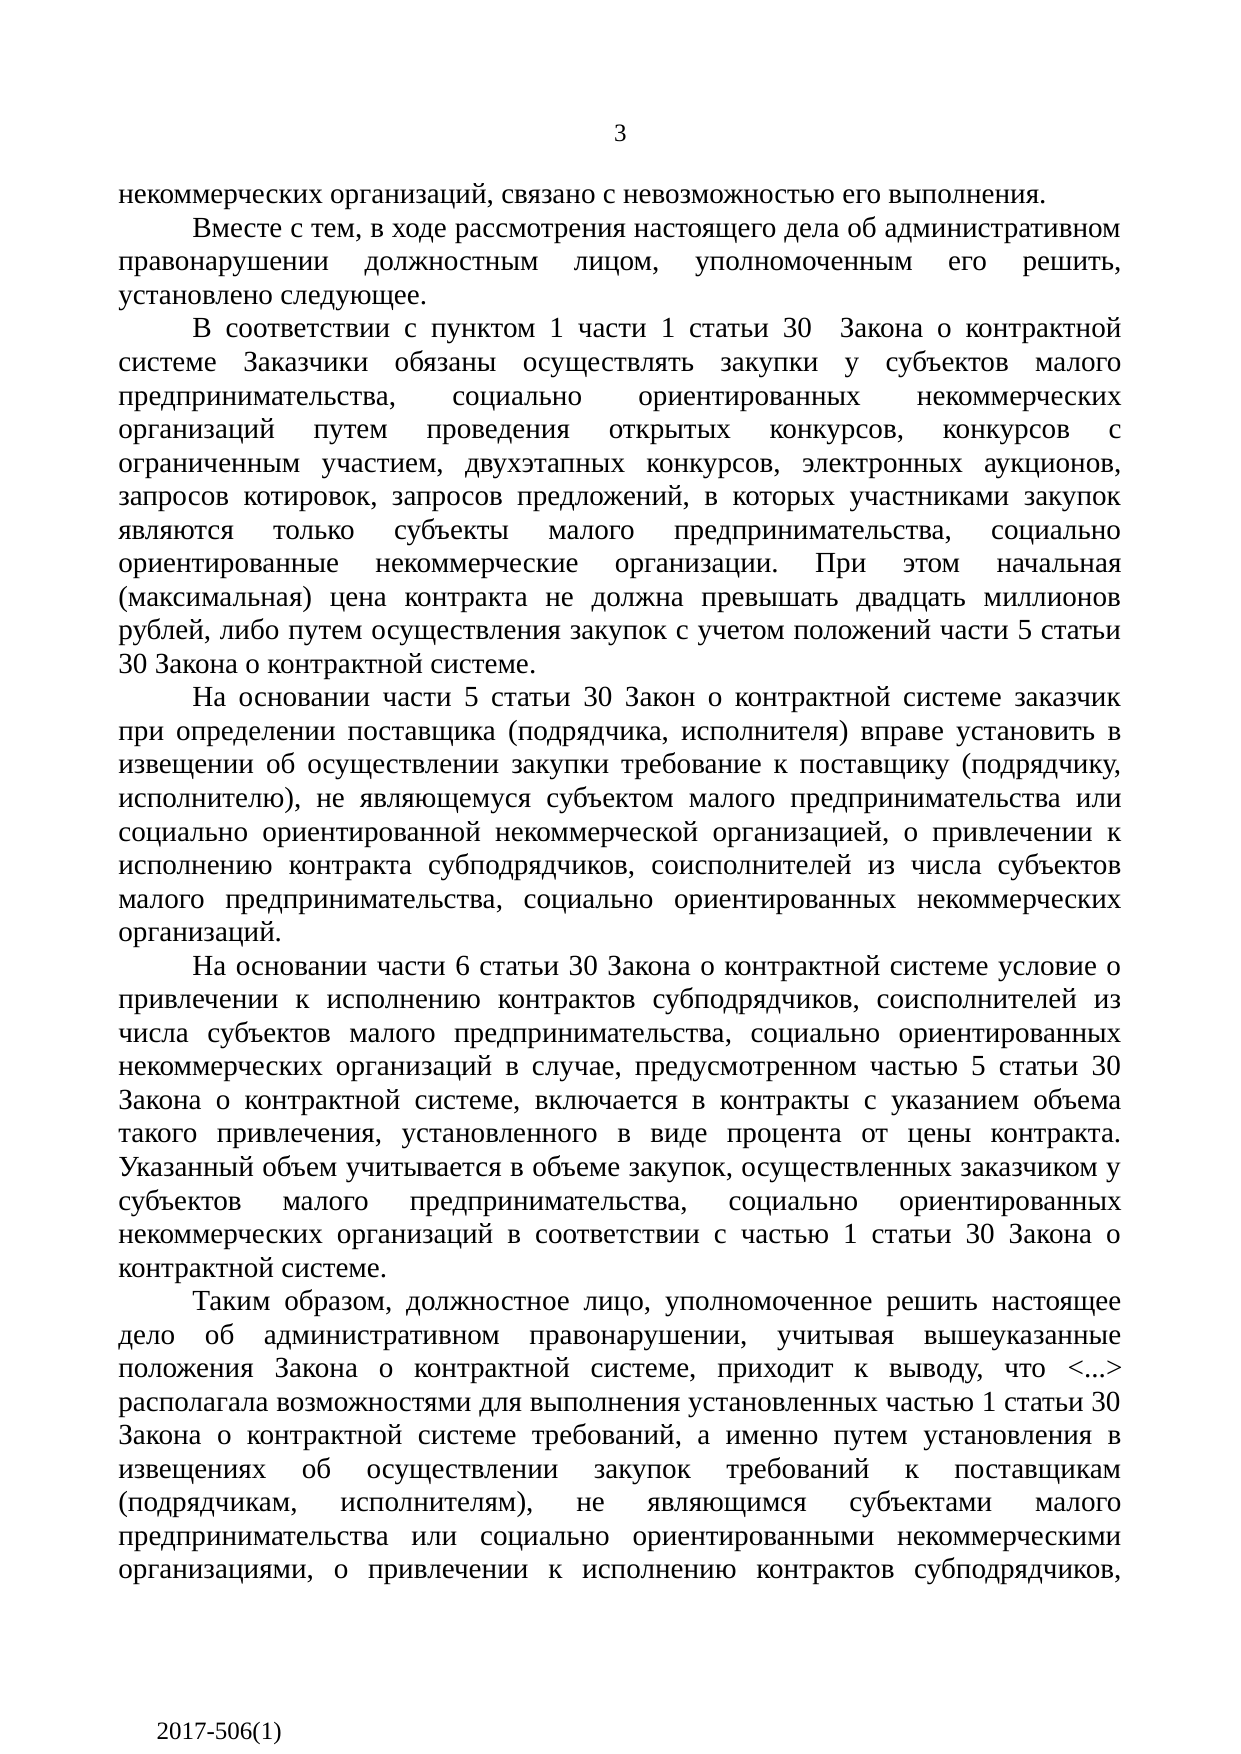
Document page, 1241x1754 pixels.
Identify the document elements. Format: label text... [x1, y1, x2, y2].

text На основании части 6 статьи 30 Закона о контрактной системе условие о привлечении к исполнению контрактов субподрядчиков, соисполнителей из числа субъектов малого предпринимательства, социально ориентированных некоммерческих организаций в случае, предусмотренном частью 5 статьи 30 Закона о контрактной системе, включается в контракты с указанием объема такого привлечения, установленного в виде процента от цены контракта. Указанный объем учитывается в объеме закупок, осуществленных заказчиком у субъектов малого предпринимательства, социально ориентированных некоммерческих организаций в соответствии с частью 1 статьи 30 Закона о контрактной системе. [118, 948, 1122, 1283]
text На основании части 5 статьи 30 Закон о контрактной системе заказчик при определении поставщика (подрядчика, исполнителя) вправе установить в извещении об осуществлении закупки требование к поставщику (подрядчику, исполнителю), не являющемуся субъектом малого предпринимательства или социально ориентированной некоммерческой организацией, о привлечении к исполнению контракта субподрядчиков, соисполнителей из числа субъектов малого предпринимательства, социально ориентированных некоммерческих организаций. [118, 679, 1122, 948]
text Таким образом, должностное лицо, уполномоченное решить настоящее дело об административном правонарушении, учитывая вышеуказанные положения Закона о контрактной системе, приходит к выводу, что <...> располагала возможностями для выполнения установленных частью 1 статьи 30 Закона о контрактной системе требований, а именно путем установления в извещениях об осуществлении закупок требований к поставщикам (подрядчикам, исполнителям), не являющимся субъектами малого предпринимательства или социально ориентированными некоммерческими организациями, о привлечении к исполнению контрактов субподрядчиков, [118, 1283, 1122, 1585]
text некоммерческих организаций, связано с невозможностью его выполнения. [118, 176, 1122, 210]
text Вместе с тем, в ходе рассмотрения настоящего дела об административном правонарушении должностным лицом, уполномоченным его решить, установлено следующее. [118, 210, 1122, 311]
text В соответствии с пунктом 1 части 1 статьи 30 Закона о контрактной системе Заказчики обязаны осуществлять закупки у субъектов малого предпринимательства, социально ориентированных некоммерческих организаций путем проведения открытых конкурсов, конкурсов с ограниченным участием, двухэтапных конкурсов, электронных аукционов, запросов котировок, запросов предложений, в которых участниками закупок являются только субъекты малого предпринимательства, социально ориентированные некоммерческие организации. При этом начальная (максимальная) цена контракта не должна превышать двадцать миллионов рублей, либо путем осуществления закупок с учетом положений части 5 статьи 30 Закона о контрактной системе. [118, 311, 1122, 679]
